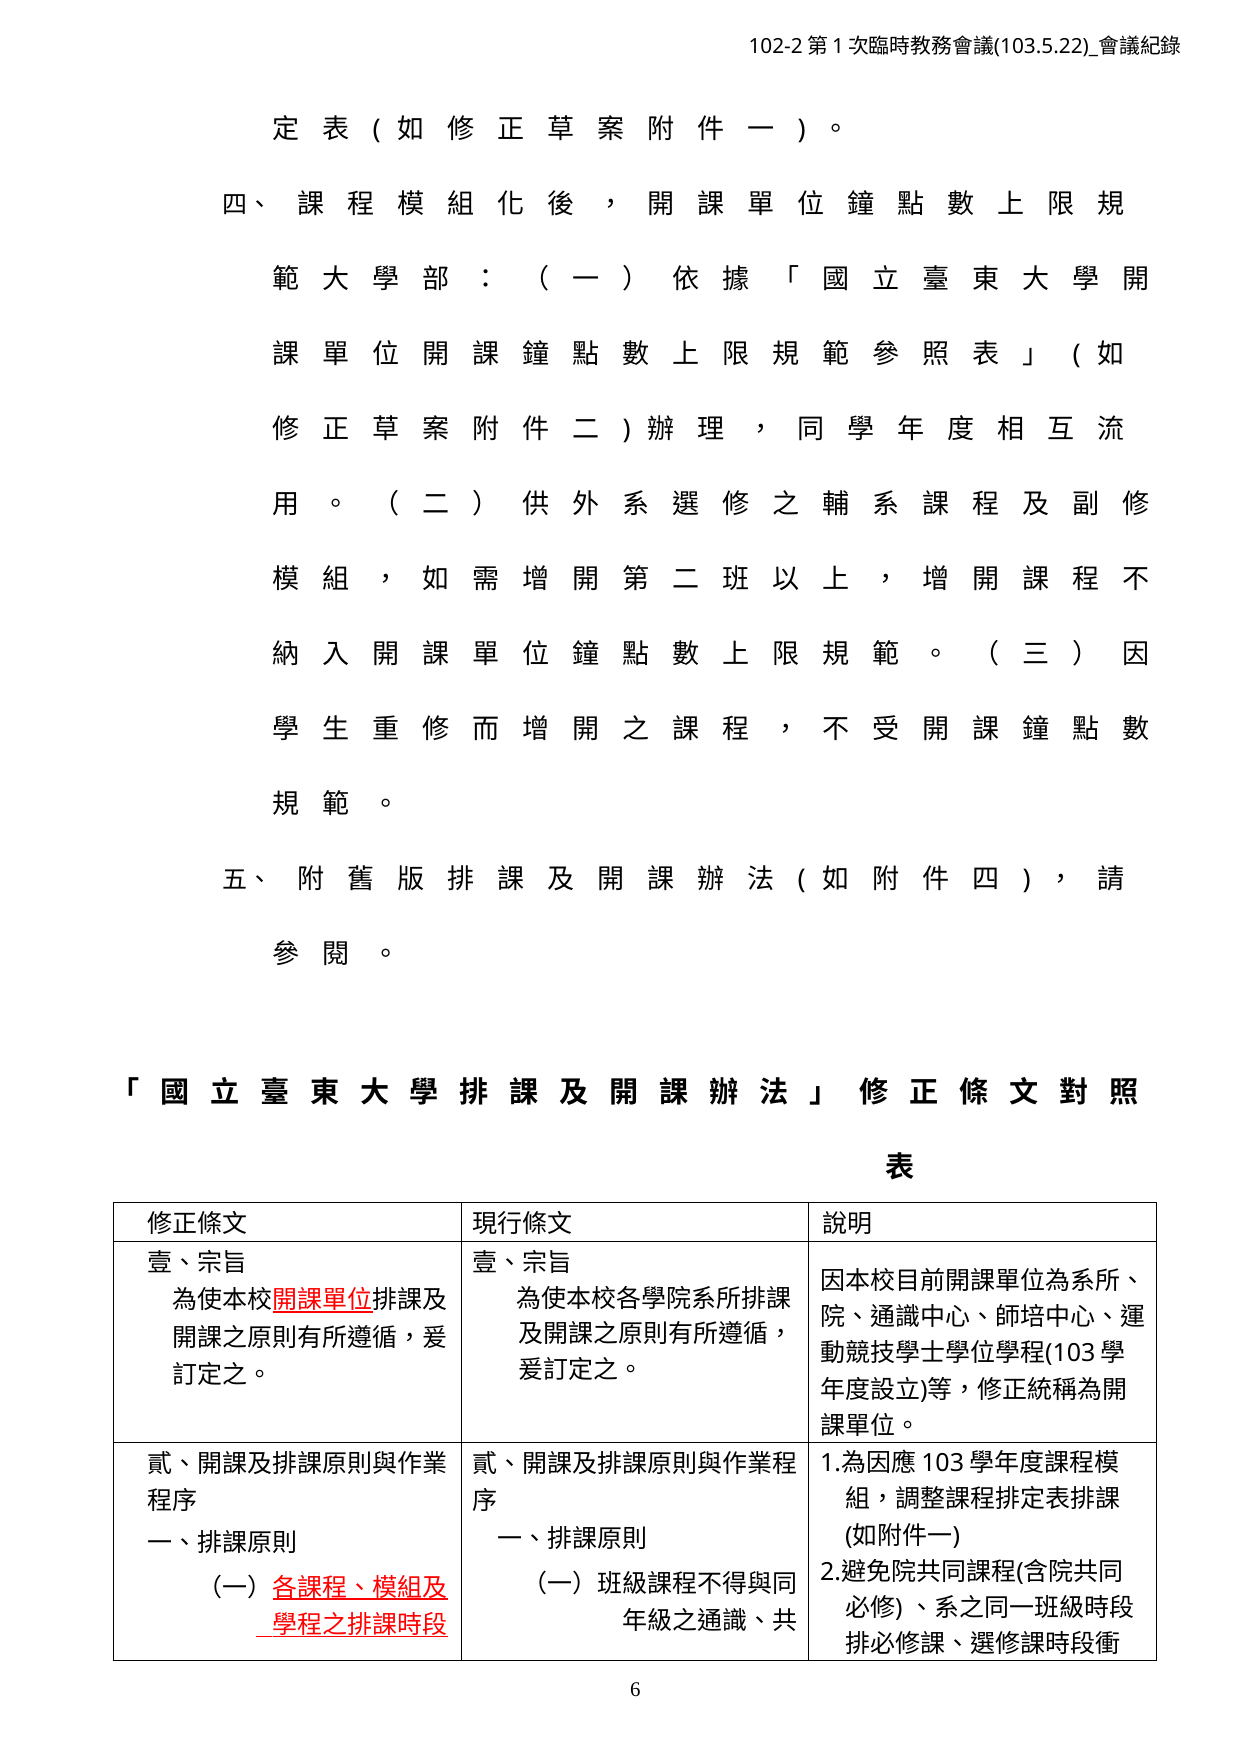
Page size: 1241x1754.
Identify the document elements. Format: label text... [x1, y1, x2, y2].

table_header 現行條文 [462, 1203, 808, 1241]
table_cell 壹、宗旨 為使本校開課單位排課及開課之原則有所遵循，爰訂定之。 [114, 1242, 461, 1442]
list 附舊版排課及開課辦法(如附件四)，請 參閱。 [201, 839, 1172, 989]
table_cell 壹、宗旨 為使本校各學院系所排課及開課之原則有所遵循，爰訂定之。 [462, 1242, 808, 1442]
table_cell 貳、開課及排課原則與作業程序 一、排課原則 （一）各課程、模組及學程之排課時段 [114, 1443, 461, 1660]
table_cell 1.為因應103學年度課程模組，調整課程排定表排課(如附件一) 2.避免院共同課程(含院共同必修) 、系之同一班級時段排必修課、選修課時段衝 [809, 1443, 1156, 1660]
table_cell 貳、開課及排課原則與作業程序 一、排課原則 （一）班級課程不得與同年級之通識、共 [462, 1443, 808, 1660]
list 課程模組化後，開課單位鐘點數上限規範大學部：（一）依據「國立臺東大學開課單位開課鐘點數上限規範參照表」(如修正草案附件二)辦理，同學年度相互流用。（二）供外系選修之輔系課程及副修模組，如需增開第二班以上，增開課程不納入開課單位鐘點數上限規範。（三）因學生重修而增開之課程，不受開課鐘點數規範。 [201, 164, 1172, 839]
table_header 說明 [809, 1203, 1156, 1241]
text 「國立臺東大學排課及開課辦法」修正條文對照表 [97, 1052, 1172, 1202]
list 定表(如修正草案附件一)。 [201, 89, 1172, 164]
table_header 修正條文 [114, 1203, 461, 1241]
table_cell 因本校目前開課單位為系所、院、通識中心、師培中心、運動競技學士學位學程(103學年度設立)等，修正統稱為開課單位。 [809, 1242, 1156, 1442]
